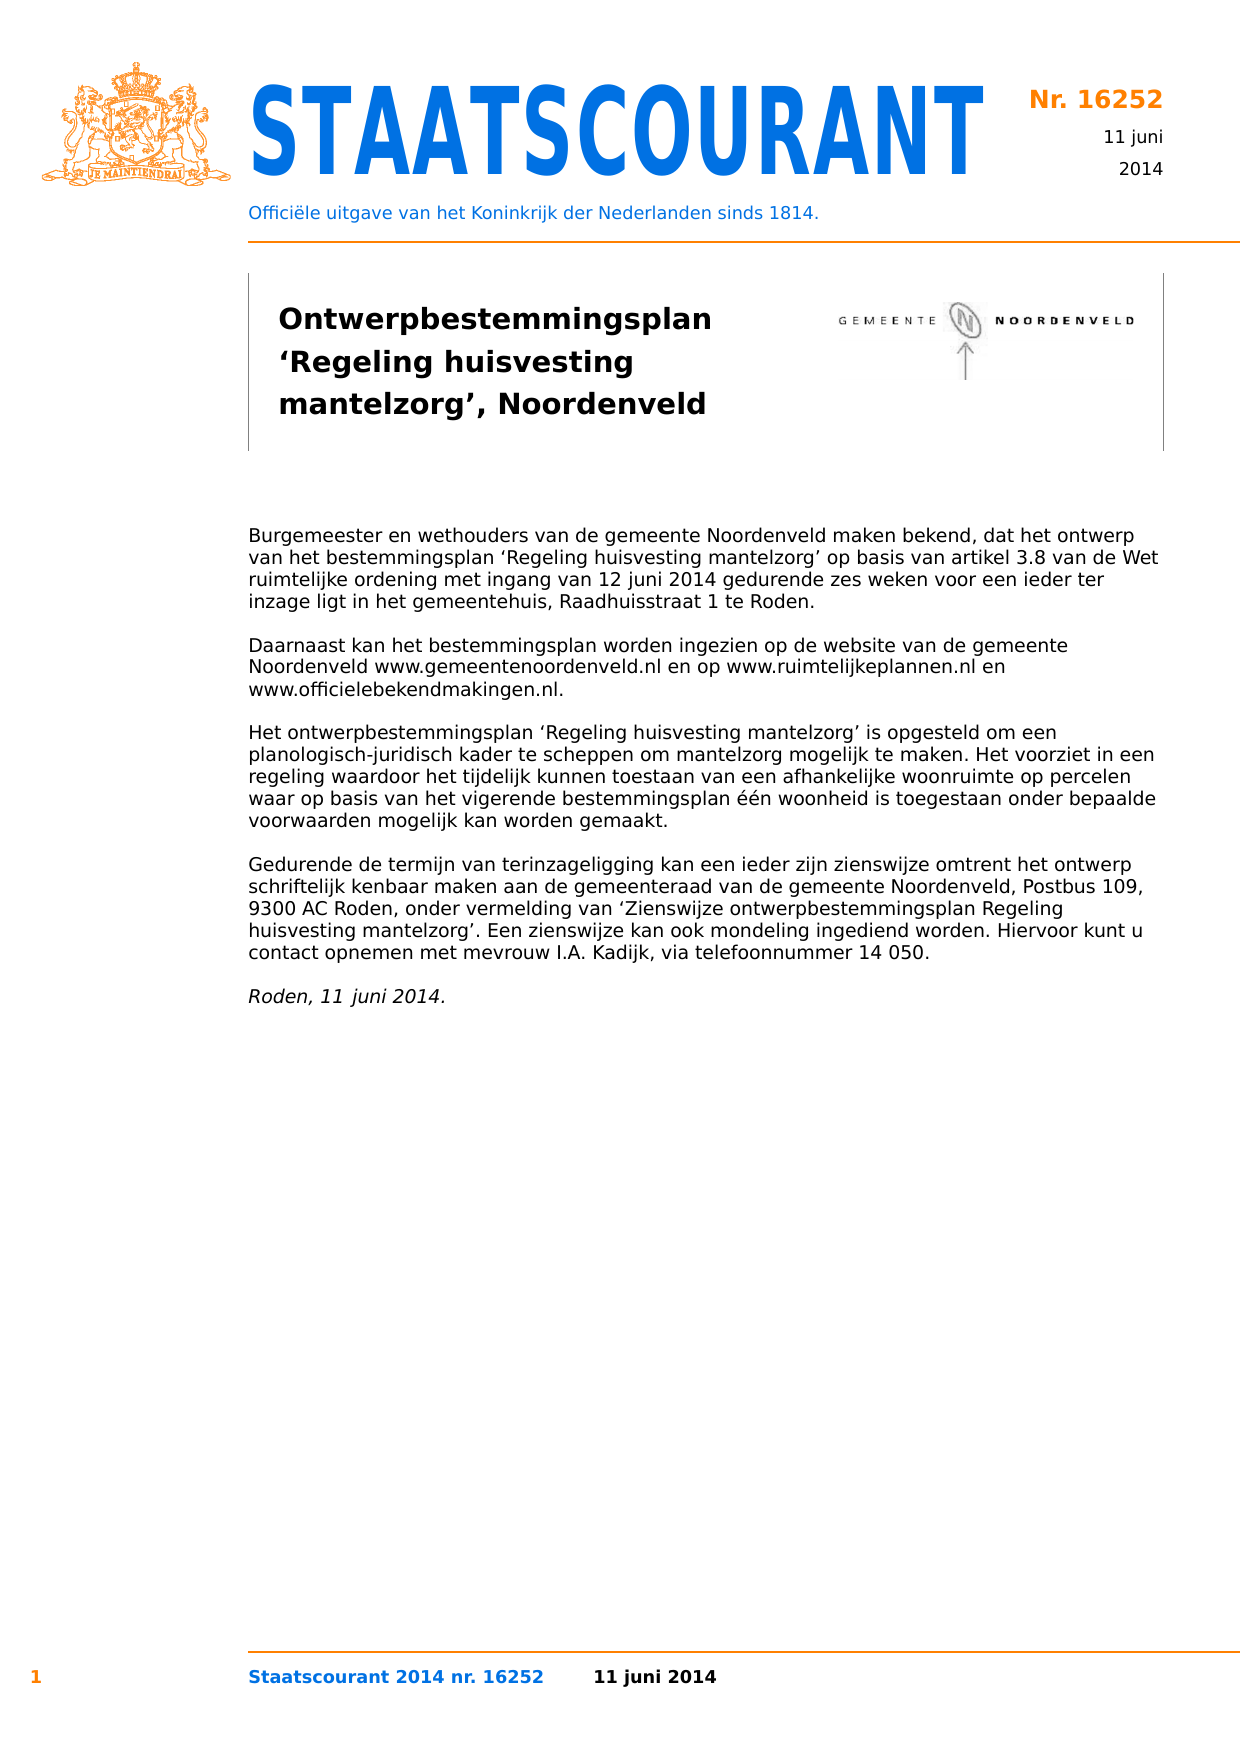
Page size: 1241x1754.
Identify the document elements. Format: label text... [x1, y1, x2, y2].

table_cell 11 juni [998, 121, 1240, 153]
text Burgemeester en wethouders van de gemeente Noordenveld maken bekend, dat het ontwerp van het bestemmingsplan ‘Regeling huisvesting mantelzorg’ op basis van artikel 3.8 van de Wet ruimtelijke ordening met ingang van 12 juni 2014 gedurende zes weken voor een ieder ter inzage ligt in het gemeentehuis, Raadhuisstraat 1 te Roden. [248, 525, 1163, 613]
text Daarnaast kan het bestemmingsplan worden ingezien op de website van de gemeente Noordenveld www.gemeentenoordenveld.nl en op www.ruimtelijkeplannen.nl en www.officielebekendmakingen.nl. [248, 634, 1163, 700]
text Roden, 11 juni 2014. [248, 986, 1163, 1008]
table_header STAATSCOURANT [248, 62, 998, 203]
table_cell 2014 [998, 153, 1240, 203]
subtitle Ontwerpbestemmingsplan ‘Regeling huisvesting mantelzorg’, Noordenveld [249, 273, 1163, 451]
table_header Nr. 16252 [998, 62, 1240, 121]
text Het ontwerpbestemmingsplan ‘Regeling huisvesting mantelzorg’ is opgesteld om een planologisch-juridisch kader te scheppen om mantelzorg mogelijk te maken. Het voorziet in een regeling waardoor het tijdelijk kunnen toestaan van een afhankelijke woonruimte op percelen waar op basis van het vigerende bestemmingsplan één woonheid is toegestaan onder bepaalde voorwaarden mogelijk kan worden gemaakt. [248, 722, 1163, 832]
picture [41, 62, 231, 186]
picture [838, 302, 1134, 380]
text Gedurende de termijn van terinzageligging kan een ieder zijn zienswijze omtrent het ontwerp schriftelijk kenbaar maken aan de gemeenteraad van de gemeente Noordenveld, Postbus 109, 9300 AC Roden, onder vermelding van ‘Zienswijze ontwerpbestemmingsplan Regeling huisvesting mantelzorg’. Een zienswijze kan ook mondeling ingediend worden. Hiervoor kunt u contact opnemen met mevrouw I.A. Kadijk, via telefoonnummer 14 050. [248, 854, 1163, 964]
table_header [25, 62, 248, 241]
table_cell Officiële uitgave van het Koninkrijk der Nederlanden sinds 1814. [248, 203, 1240, 241]
